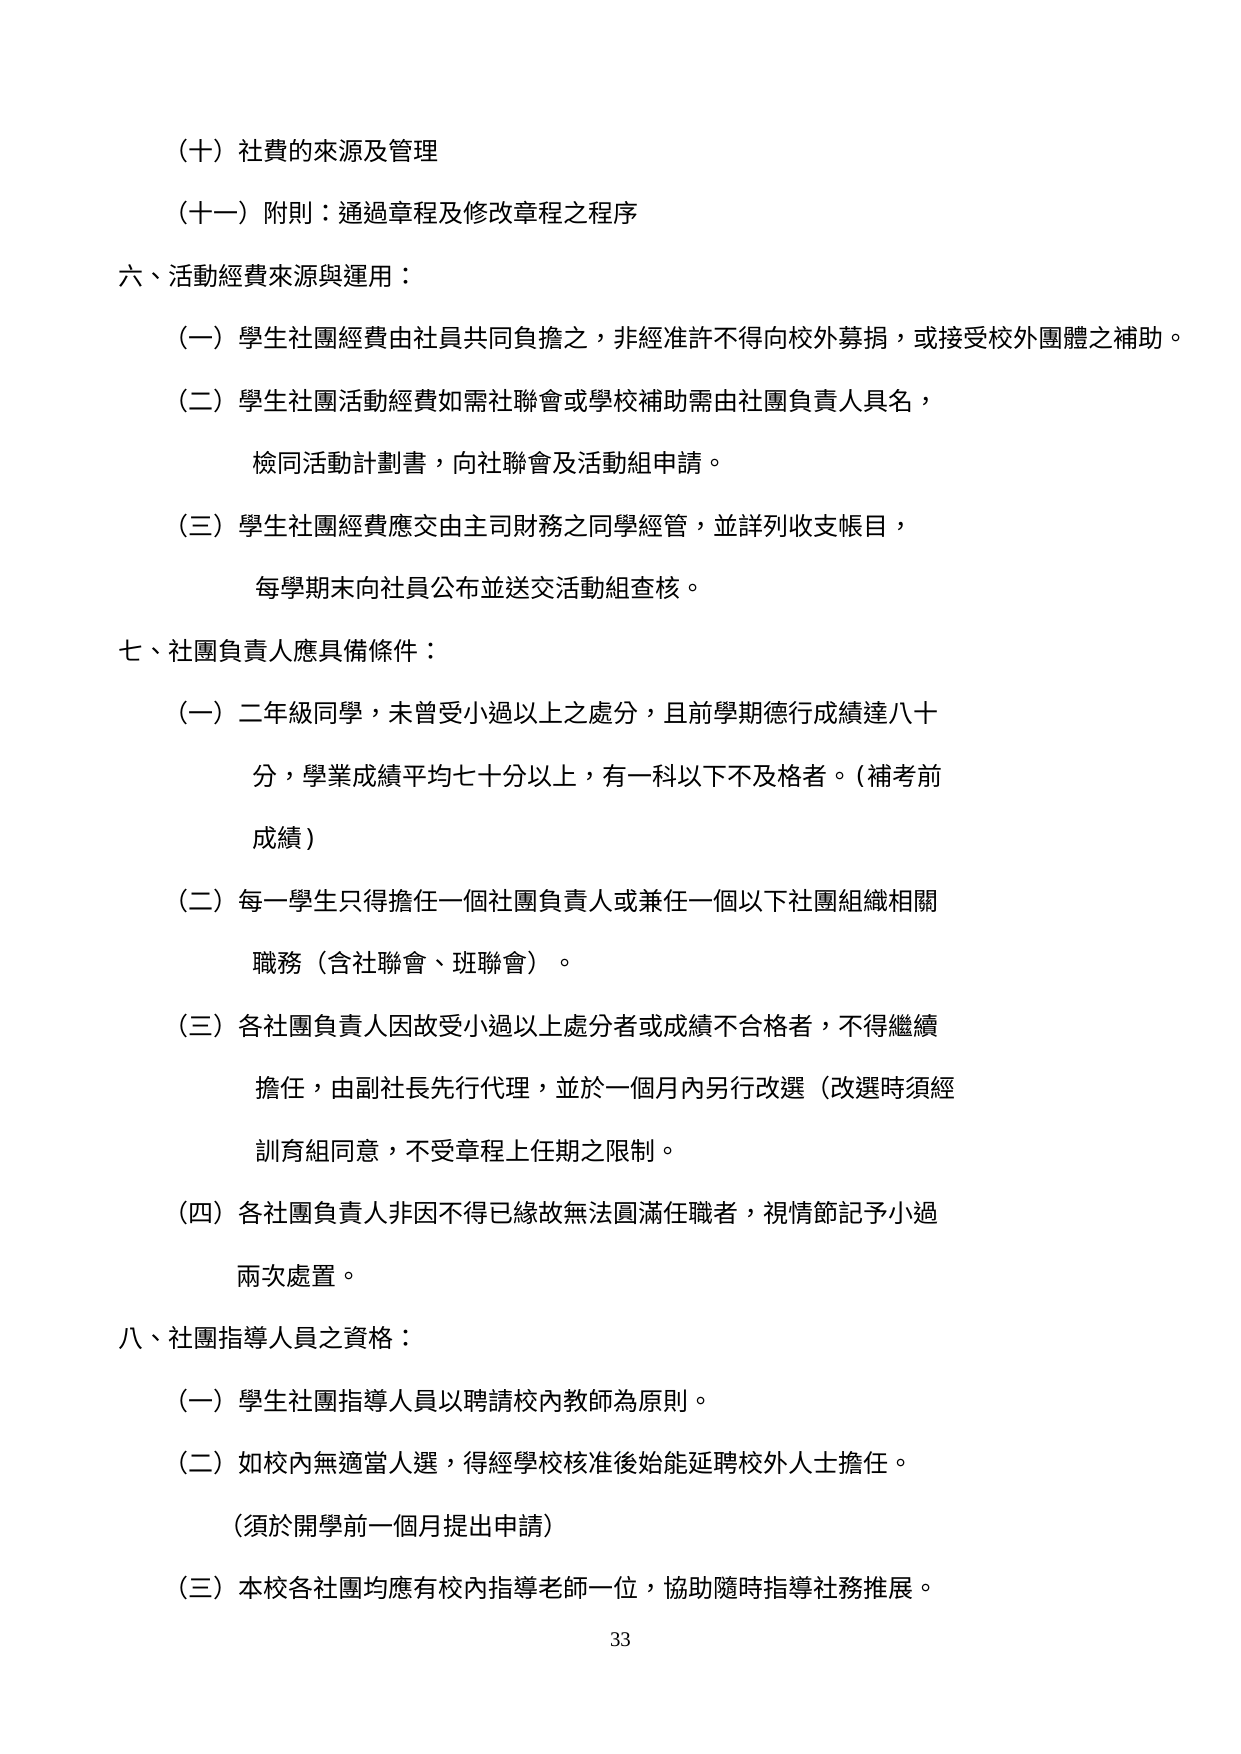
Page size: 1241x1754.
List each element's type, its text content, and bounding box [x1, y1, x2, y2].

text 訓育組同意，不受章程上任期之限制。 [253, 1108, 1227, 1170]
text 擔任，由副社長先行代理，並於一個月內另行改選（改選時須經 [253, 1045, 1227, 1108]
text 六、活動經費來源與運用： [118, 233, 1227, 295]
text 八、社團指導人員之資格： [118, 1295, 1227, 1358]
text 檢同活動計劃書，向社聯會及活動組申請。 [253, 420, 1227, 483]
text 職務（含社聯會、班聯會）。 [253, 920, 1227, 983]
text （二）學生社團活動經費如需社聯會或學校補助需由社團負責人具名， [118, 358, 1227, 420]
text （二）如校內無適當人選，得經學校核准後始能延聘校外人士擔任。 [118, 1420, 1227, 1483]
text （一）學生社團經費由社員共同負擔之，非經准許不得向校外募捐，或接受校外團體之補助。 [118, 295, 1227, 358]
text （須於開學前一個月提出申請） [118, 1483, 1227, 1545]
text 每學期末向社員公布並送交活動組查核。 [256, 545, 1227, 608]
text （二）每一學生只得擔任一個社團負責人或兼任一個以下社團組織相關 [118, 858, 1227, 920]
text （四）各社團負責人非因不得已緣故無法圓滿任職者，視情節記予小過 [118, 1170, 1227, 1233]
text （三）各社團負責人因故受小過以上處分者或成績不合格者，不得繼續 [118, 983, 1227, 1045]
text （十一）附則：通過章程及修改章程之程序 [118, 170, 1227, 233]
text 七、社團負責人應具備條件： [118, 608, 1227, 670]
text （一）二年級同學，未曾受小過以上之處分，且前學期德行成績達八十 [118, 670, 1227, 733]
text （三）本校各社團均應有校內指導老師一位，協助隨時指導社務推展。 [118, 1545, 1227, 1608]
text 成績) [235, 795, 1227, 858]
text （三）學生社團經費應交由主司財務之同學經管，並詳列收支帳目， [118, 483, 1227, 545]
text 兩次處置。 [118, 1233, 1227, 1295]
text 分，學業成績平均七十分以上，有一科以下不及格者。(補考前 [235, 733, 1227, 795]
text （一）學生社團指導人員以聘請校內教師為原則。 [118, 1358, 1227, 1420]
text （十）社費的來源及管理 [118, 108, 1227, 170]
